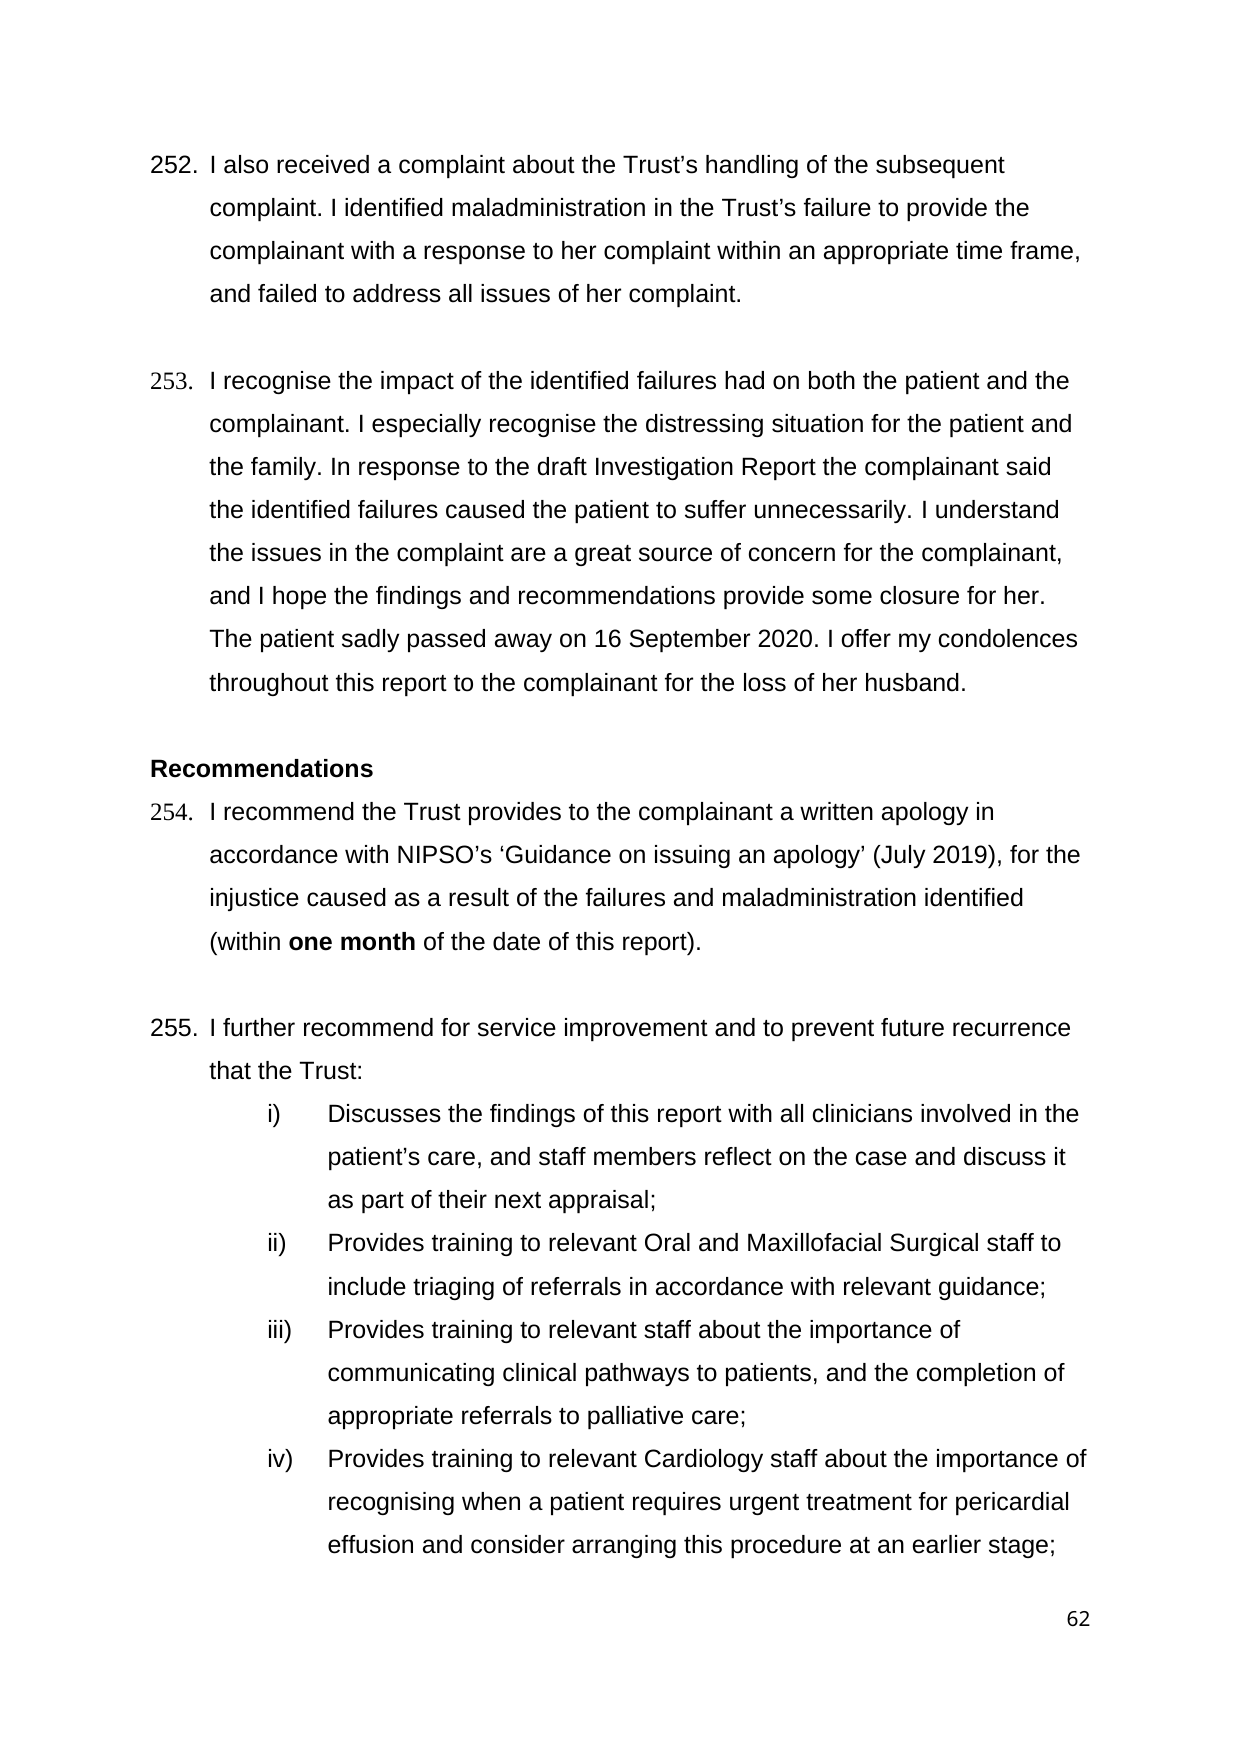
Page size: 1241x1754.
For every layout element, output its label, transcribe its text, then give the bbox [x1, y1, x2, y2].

list I recommend the Trust provides to the complainant a written apology in accordance with NIPSO’s ‘Guidance on issuing an apology’ (July 2019), for the injustice caused as a result of the failures and maladministration identified (within one month of the date of this report). [150, 797, 1090, 955]
list Discusses the findings of this report with all clinicians involved in the patient’s care, and staff members reflect on the case and discuss it as part of their next appraisal; [267, 1099, 1090, 1214]
list Provides training to relevant staff about the importance of communicating clinical pathways to patients, and the completion of appropriate referrals to palliative care; [267, 1314, 1090, 1429]
list I also received a complaint about the Trust’s handling of the subsequent complaint. I identified maladministration in the Trust’s failure to provide the complainant with a response to her complaint within an appropriate time frame, and failed to address all issues of her complaint. [150, 150, 1090, 308]
list I recognise the impact of the identified failures had on both the patient and the complainant. I especially recognise the distressing situation for the patient and the family. In response to the draft Investigation Report the complainant said the identified failures caused the patient to suffer unnecessarily. I understand the issues in the complaint are a great source of concern for the complainant, and I hope the findings and recommendations provide some closure for her. The patient sadly passed away on 16 September 2020. I offer my condolences throughout this report to the complainant for the loss of her husband. [150, 366, 1090, 696]
list Provides training to relevant Oral and Maxillofacial Surgical staff to include triaging of referrals in accordance with relevant guidance; [267, 1228, 1090, 1300]
text Recommendations [150, 754, 1090, 783]
list I further recommend for service improvement and to prevent future recurrence that the Trust: [150, 1013, 1090, 1084]
list Provides training to relevant Cardiology staff about the importance of recognising when a patient requires urgent treatment for pericardial effusion and consider arranging this procedure at an earlier stage; [267, 1444, 1090, 1559]
